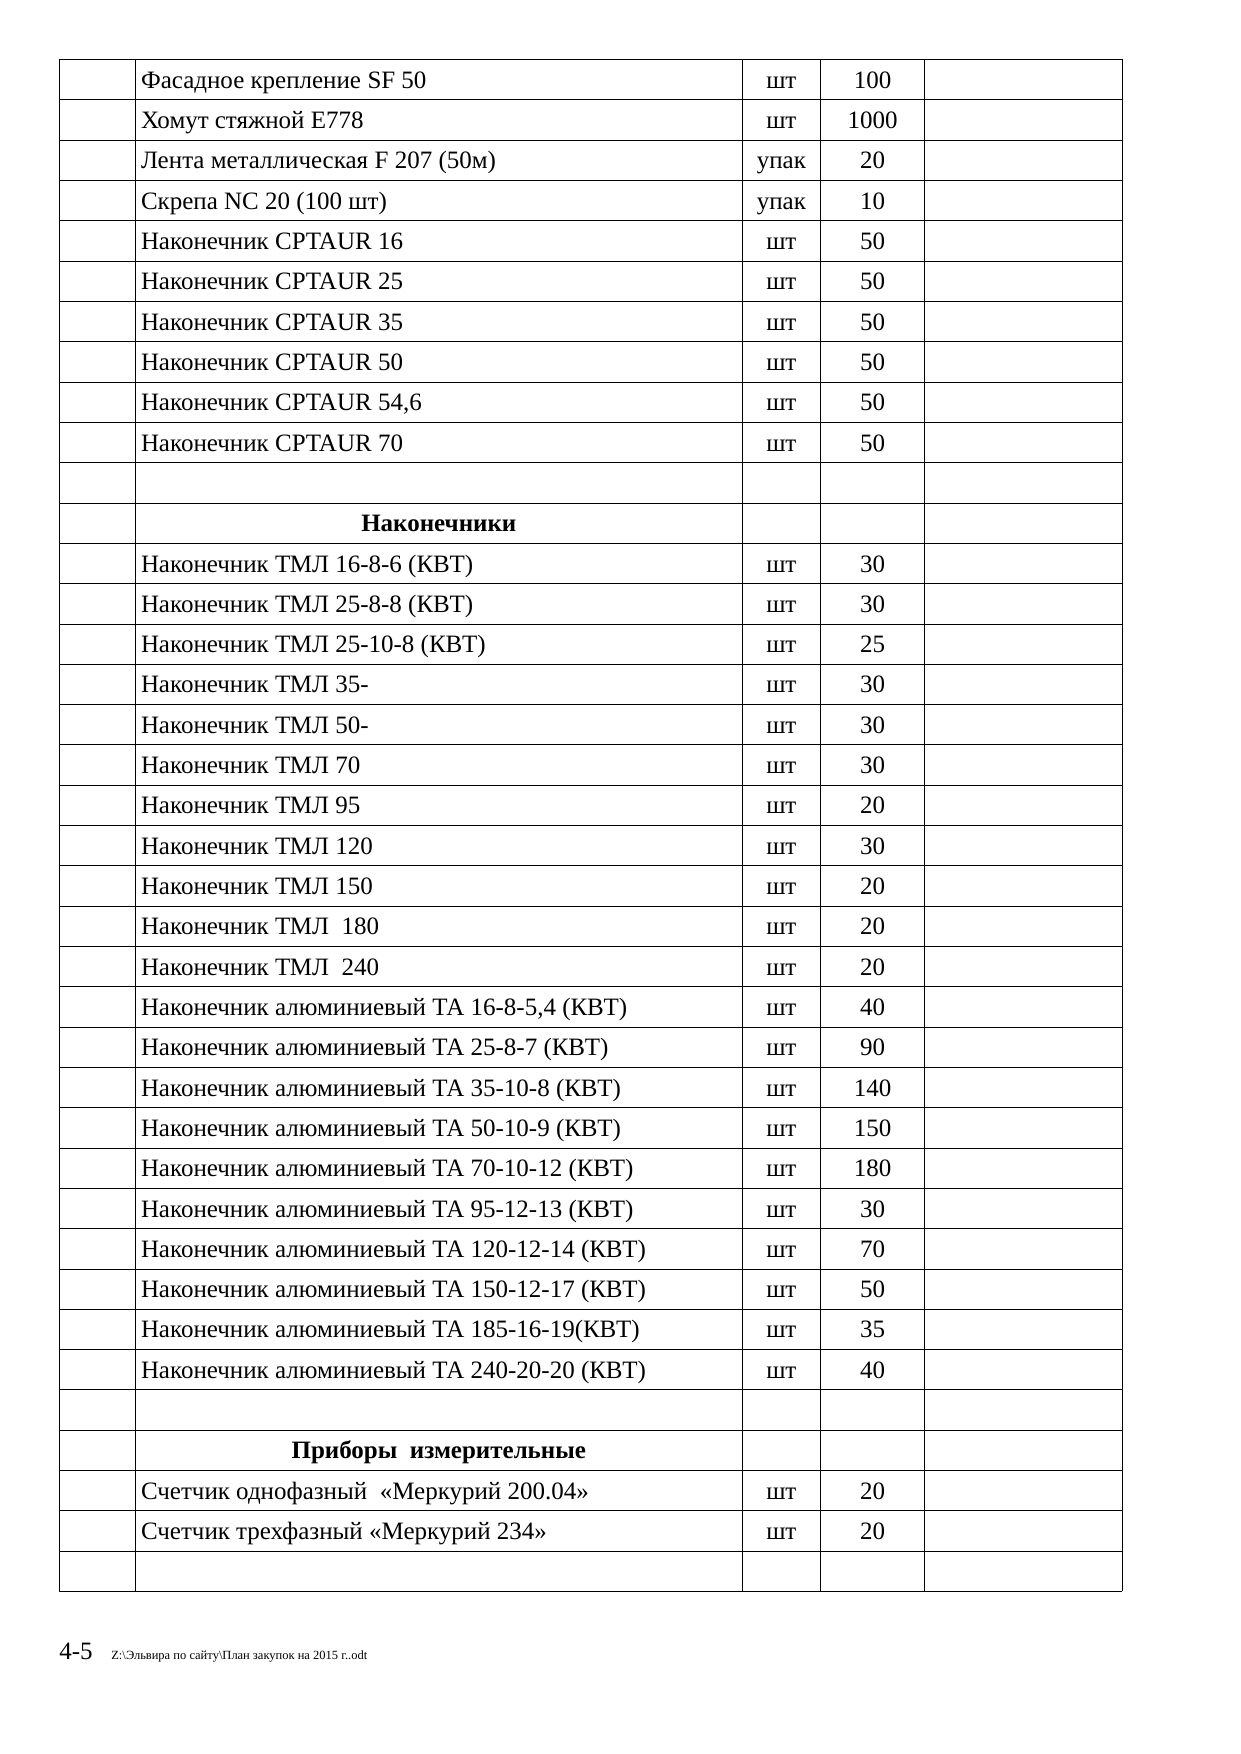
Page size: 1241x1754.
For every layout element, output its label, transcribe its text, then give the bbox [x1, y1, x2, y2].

table_cell [925, 1350, 1122, 1389]
table_cell 30 [821, 584, 924, 623]
table_cell [60, 1310, 135, 1349]
table_cell [925, 262, 1122, 301]
table_cell [925, 423, 1122, 462]
table_cell [60, 1471, 135, 1510]
table_cell упак [743, 181, 820, 220]
table_cell 30 [821, 1189, 924, 1228]
table_cell [60, 342, 135, 382]
table_cell [60, 745, 135, 785]
table_cell [743, 1552, 820, 1591]
table_cell Наконечник алюминиевый ТА 25-8-7 (КВТ) [136, 1028, 742, 1067]
table_cell Наконечник алюминиевый ТА 50-10-9 (КВТ) [136, 1108, 742, 1147]
table_cell Наконечники [136, 504, 742, 543]
table_cell [925, 1270, 1122, 1309]
table_cell 30 [821, 745, 924, 785]
table_cell [60, 1511, 135, 1551]
table_cell Наконечник ТМЛ 150 [136, 866, 742, 906]
table_cell шт [743, 1189, 820, 1228]
table_cell шт [743, 1229, 820, 1268]
table_cell Наконечник CPTAUR 35 [136, 302, 742, 341]
table_cell Наконечник CPTAUR 25 [136, 262, 742, 301]
table_cell шт [743, 907, 820, 946]
table_cell Наконечник алюминиевый ТА 185-16-19(КВТ) [136, 1310, 742, 1349]
table_cell [60, 100, 135, 140]
table_cell [136, 463, 742, 502]
table_cell [821, 504, 924, 543]
table_cell 50 [821, 342, 924, 382]
table_cell шт [743, 383, 820, 422]
table_cell 140 [821, 1068, 924, 1107]
table_cell 90 [821, 1028, 924, 1067]
table_cell [60, 262, 135, 301]
table_cell [60, 221, 135, 261]
table_cell 20 [821, 947, 924, 986]
table_cell [60, 665, 135, 704]
table_cell 35 [821, 1310, 924, 1349]
table_cell 50 [821, 302, 924, 341]
table_cell 50 [821, 221, 924, 261]
table_cell 20 [821, 1511, 924, 1551]
table_cell 150 [821, 1108, 924, 1147]
table_cell шт [743, 1028, 820, 1067]
table_cell шт [743, 665, 820, 704]
table_cell [925, 302, 1122, 341]
table_cell [60, 826, 135, 865]
table_cell Наконечник ТМЛ 35- [136, 665, 742, 704]
table_cell 100 [821, 60, 924, 99]
table_cell [925, 705, 1122, 744]
table_cell Наконечник ТМЛ 240 [136, 947, 742, 986]
table_cell Наконечник ТМЛ 25-10-8 (КВТ) [136, 625, 742, 664]
table_cell [60, 504, 135, 543]
table_cell [925, 181, 1122, 220]
table_cell Лента металлическая F 207 (50м) [136, 141, 742, 180]
table_cell Наконечник ТМЛ 16-8-6 (КВТ) [136, 544, 742, 583]
table_cell [60, 1189, 135, 1228]
table_cell 50 [821, 383, 924, 422]
table_cell 50 [821, 423, 924, 462]
table_cell Наконечник ТМЛ 180 [136, 907, 742, 946]
table_cell 20 [821, 907, 924, 946]
table_cell [743, 463, 820, 502]
table_cell [821, 463, 924, 502]
table_cell шт [743, 1068, 820, 1107]
table_cell шт [743, 262, 820, 301]
table_cell [925, 1310, 1122, 1349]
table_cell шт [743, 1511, 820, 1551]
table_cell Фасадное крепление SF 50 [136, 60, 742, 99]
table_cell Наконечник алюминиевый ТА 16-8-5,4 (КВТ) [136, 987, 742, 1027]
table_cell [60, 383, 135, 422]
table_cell [925, 947, 1122, 986]
table_cell 30 [821, 665, 924, 704]
table_cell 25 [821, 625, 924, 664]
table_cell [925, 1068, 1122, 1107]
table_cell [60, 60, 135, 99]
table_cell шт [743, 866, 820, 906]
table_cell Наконечник алюминиевый ТА 35-10-8 (КВТ) [136, 1068, 742, 1107]
table_cell [925, 1149, 1122, 1188]
table_cell шт [743, 705, 820, 744]
table_cell [925, 1471, 1122, 1510]
table_cell шт [743, 947, 820, 986]
table_cell шт [743, 987, 820, 1027]
table_cell 70 [821, 1229, 924, 1268]
table_cell [925, 1511, 1122, 1551]
table_cell [925, 665, 1122, 704]
table_cell Наконечник CPTAUR 70 [136, 423, 742, 462]
table_cell [925, 100, 1122, 140]
table_cell [925, 221, 1122, 261]
table_cell [60, 584, 135, 623]
table_cell 30 [821, 705, 924, 744]
table_cell [60, 181, 135, 220]
table_cell 1000 [821, 100, 924, 140]
table_cell Наконечник алюминиевый ТА 70-10-12 (КВТ) [136, 1149, 742, 1188]
table_cell [60, 866, 135, 906]
table_cell шт [743, 625, 820, 664]
table_cell [925, 60, 1122, 99]
table_cell [60, 987, 135, 1027]
table_cell 10 [821, 181, 924, 220]
table_cell шт [743, 1149, 820, 1188]
table_cell Счетчик однофазный «Меркурий 200.04» [136, 1471, 742, 1510]
table_cell [60, 1350, 135, 1389]
table_cell шт [743, 786, 820, 825]
table_cell Наконечник CPTAUR 50 [136, 342, 742, 382]
table_cell [925, 625, 1122, 664]
table_cell [60, 544, 135, 583]
table_cell [925, 584, 1122, 623]
table_cell [60, 1431, 135, 1470]
table_cell [925, 1229, 1122, 1268]
table_cell 20 [821, 1471, 924, 1510]
table_cell [925, 987, 1122, 1027]
table_cell упак [743, 141, 820, 180]
table_cell шт [743, 100, 820, 140]
table_cell 20 [821, 141, 924, 180]
table_cell [743, 1431, 820, 1470]
table_cell [743, 504, 820, 543]
table_cell шт [743, 221, 820, 261]
table_cell [743, 1390, 820, 1430]
table_cell [925, 907, 1122, 946]
table_cell Наконечник алюминиевый ТА 120-12-14 (КВТ) [136, 1229, 742, 1268]
table_cell Хомут стяжной Е778 [136, 100, 742, 140]
table_cell 20 [821, 866, 924, 906]
table_cell 30 [821, 544, 924, 583]
table_cell [136, 1552, 742, 1591]
table_cell Счетчик трехфазный «Меркурий 234» [136, 1511, 742, 1551]
table_cell шт [743, 1350, 820, 1389]
table_cell [925, 141, 1122, 180]
table_cell [925, 342, 1122, 382]
table_cell шт [743, 745, 820, 785]
table_cell [60, 302, 135, 341]
table_cell 50 [821, 1270, 924, 1309]
table_cell [821, 1552, 924, 1591]
table_cell [60, 625, 135, 664]
table_cell [925, 786, 1122, 825]
table_cell 50 [821, 262, 924, 301]
table_cell [60, 705, 135, 744]
table_cell [821, 1431, 924, 1470]
table_cell шт [743, 342, 820, 382]
table_cell 180 [821, 1149, 924, 1188]
table_cell [136, 1390, 742, 1430]
table_cell Наконечник алюминиевый ТА 95-12-13 (КВТ) [136, 1189, 742, 1228]
table_cell [821, 1390, 924, 1430]
table_cell Наконечник ТМЛ 95 [136, 786, 742, 825]
table_cell шт [743, 544, 820, 583]
table_cell [60, 423, 135, 462]
table_cell 20 [821, 786, 924, 825]
table_cell [925, 1552, 1122, 1591]
table_cell [60, 907, 135, 946]
table_cell [60, 1270, 135, 1309]
table_cell 40 [821, 987, 924, 1027]
table_cell шт [743, 423, 820, 462]
table_cell [60, 141, 135, 180]
table_cell Наконечник ТМЛ 50- [136, 705, 742, 744]
table_cell шт [743, 302, 820, 341]
table_cell 30 [821, 826, 924, 865]
table_cell [925, 826, 1122, 865]
table_cell [60, 786, 135, 825]
table_cell [925, 463, 1122, 502]
table_cell [60, 1390, 135, 1430]
table_cell Наконечник ТМЛ 70 [136, 745, 742, 785]
table_cell шт [743, 60, 820, 99]
table_cell Приборы измерительные [136, 1431, 742, 1470]
table_cell [60, 1028, 135, 1067]
table_cell [925, 866, 1122, 906]
table_cell шт [743, 584, 820, 623]
table_cell Наконечник ТМЛ 25-8-8 (КВТ) [136, 584, 742, 623]
table_cell [925, 1108, 1122, 1147]
table_cell [60, 1552, 135, 1591]
table_cell [925, 1028, 1122, 1067]
table_cell [925, 1431, 1122, 1470]
table_cell шт [743, 1471, 820, 1510]
table_cell [60, 1068, 135, 1107]
table_cell [60, 463, 135, 502]
table_cell Наконечник ТМЛ 120 [136, 826, 742, 865]
table_cell шт [743, 1108, 820, 1147]
table_cell Наконечник CPTAUR 16 [136, 221, 742, 261]
table_cell шт [743, 1270, 820, 1309]
table_cell Наконечник алюминиевый ТА 240-20-20 (КВТ) [136, 1350, 742, 1389]
table_cell [60, 1149, 135, 1188]
table_cell [925, 383, 1122, 422]
table_cell [60, 1108, 135, 1147]
table_cell шт [743, 826, 820, 865]
table_cell Наконечник CPTAUR 54,6 [136, 383, 742, 422]
table_cell [925, 544, 1122, 583]
table_cell [60, 1229, 135, 1268]
table_cell [925, 745, 1122, 785]
table_cell Скрепа NC 20 (100 шт) [136, 181, 742, 220]
table_cell [60, 947, 135, 986]
table_cell [925, 504, 1122, 543]
table_cell 40 [821, 1350, 924, 1389]
table_cell Наконечник алюминиевый ТА 150-12-17 (КВТ) [136, 1270, 742, 1309]
table_cell [925, 1189, 1122, 1228]
table_cell шт [743, 1310, 820, 1349]
table_cell [925, 1390, 1122, 1430]
